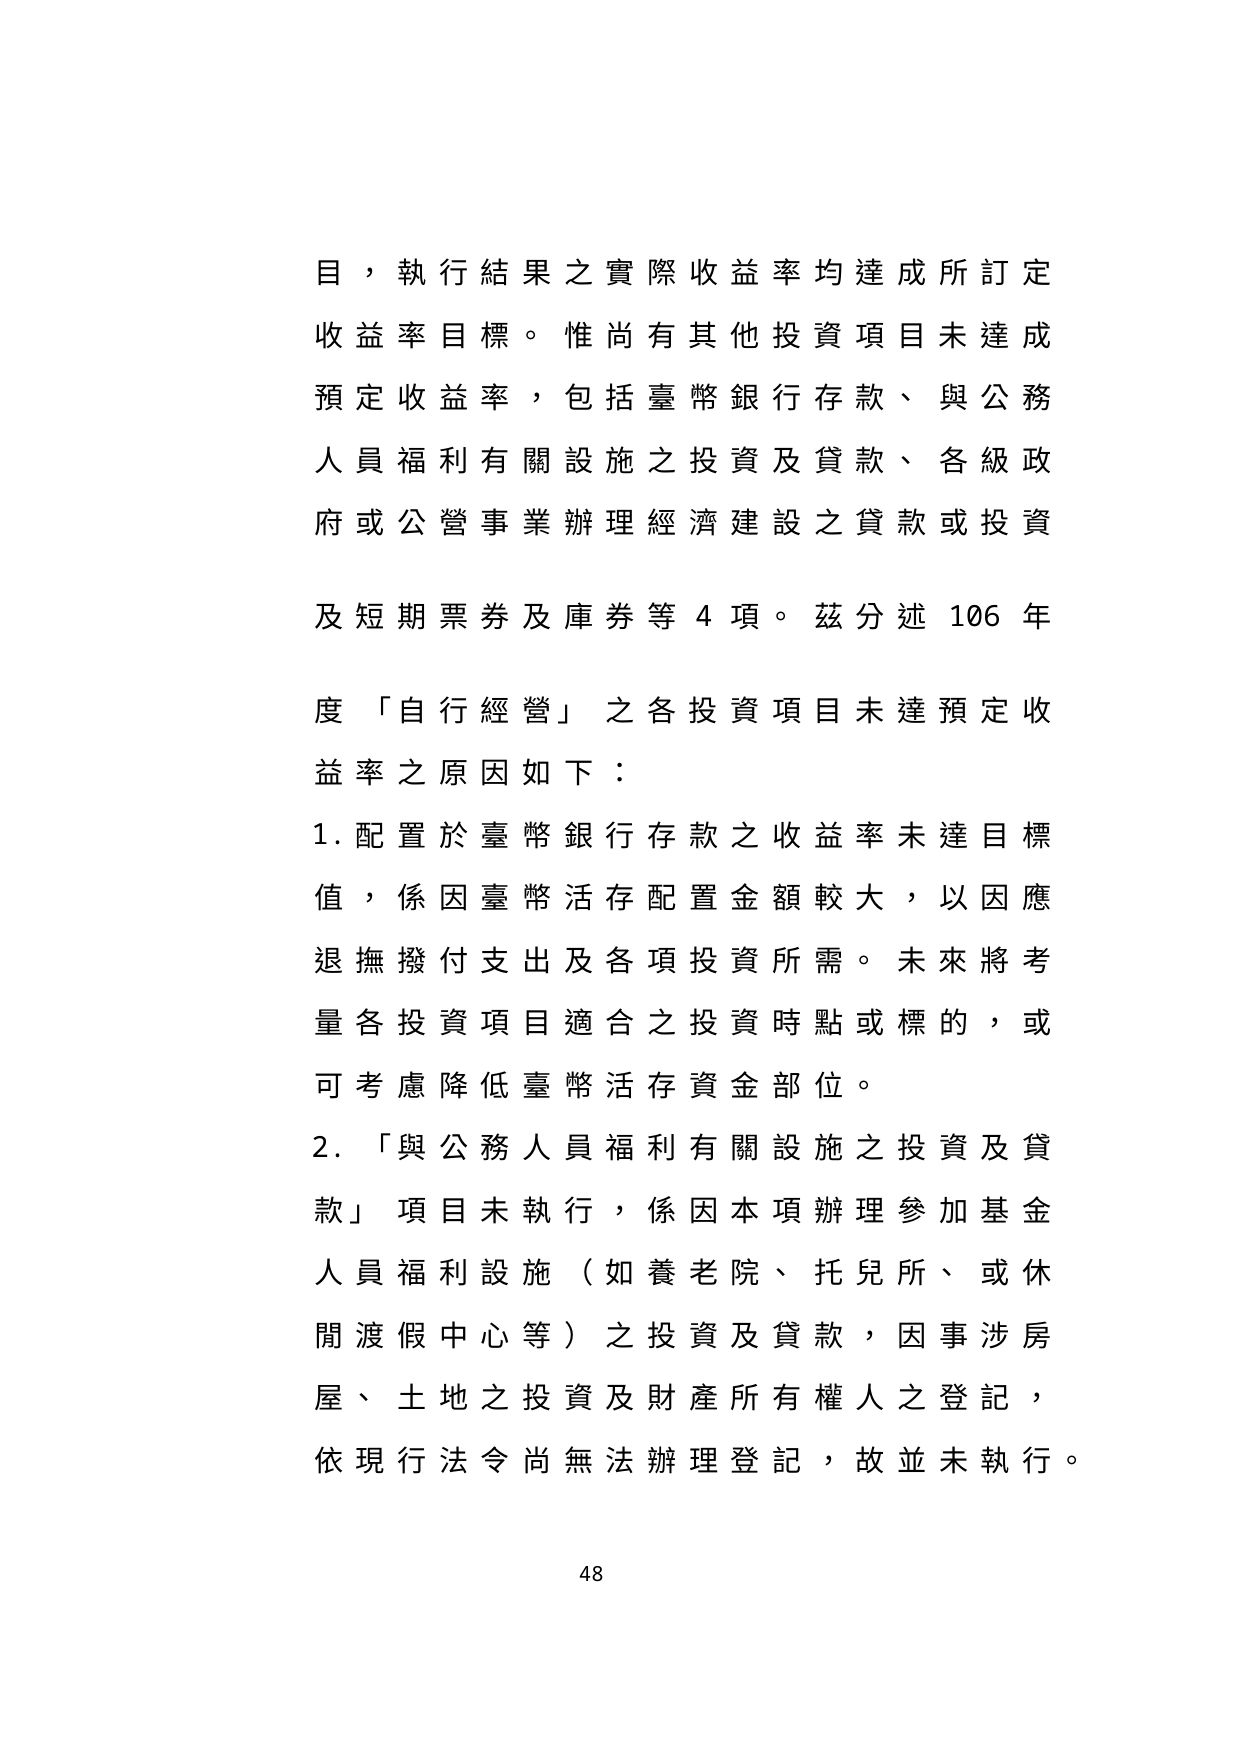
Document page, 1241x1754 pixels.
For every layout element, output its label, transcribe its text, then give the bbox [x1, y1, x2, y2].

text 1.配置於臺幣銀行存款之收益率未達目標值，係因臺幣活存配置金額較大，以因應退撫撥付支出及各項投資所需。未來將考量各投資項目適合之投資時點或標的，或可考慮降低臺幣活存資金部位。 [271, 792, 1058, 1104]
text 目，執行結果之實際收益率均達成所訂定收益率目標。惟尚有其他投資項目未達成預定收益率，包括臺幣銀行存款、與公務人員福利有關設施之投資及貸款、各級政府或公營事業辦理經濟建設之貸款或投資及短期票券及庫券等4項。茲分述106年度「自行經營」之各投資項目未達預定收益率之原因如下： [271, 229, 1058, 792]
text 2.「與公務人員福利有關設施之投資及貸款」項目未執行，係因本項辦理參加基金人員福利設施（如養老院、托兒所、或休閒渡假中心等）之投資及貸款，因事涉房屋、土地之投資及財產所有權人之登記，依現行法令尚無法辦理登記，故並未執行。 [271, 1104, 1058, 1479]
